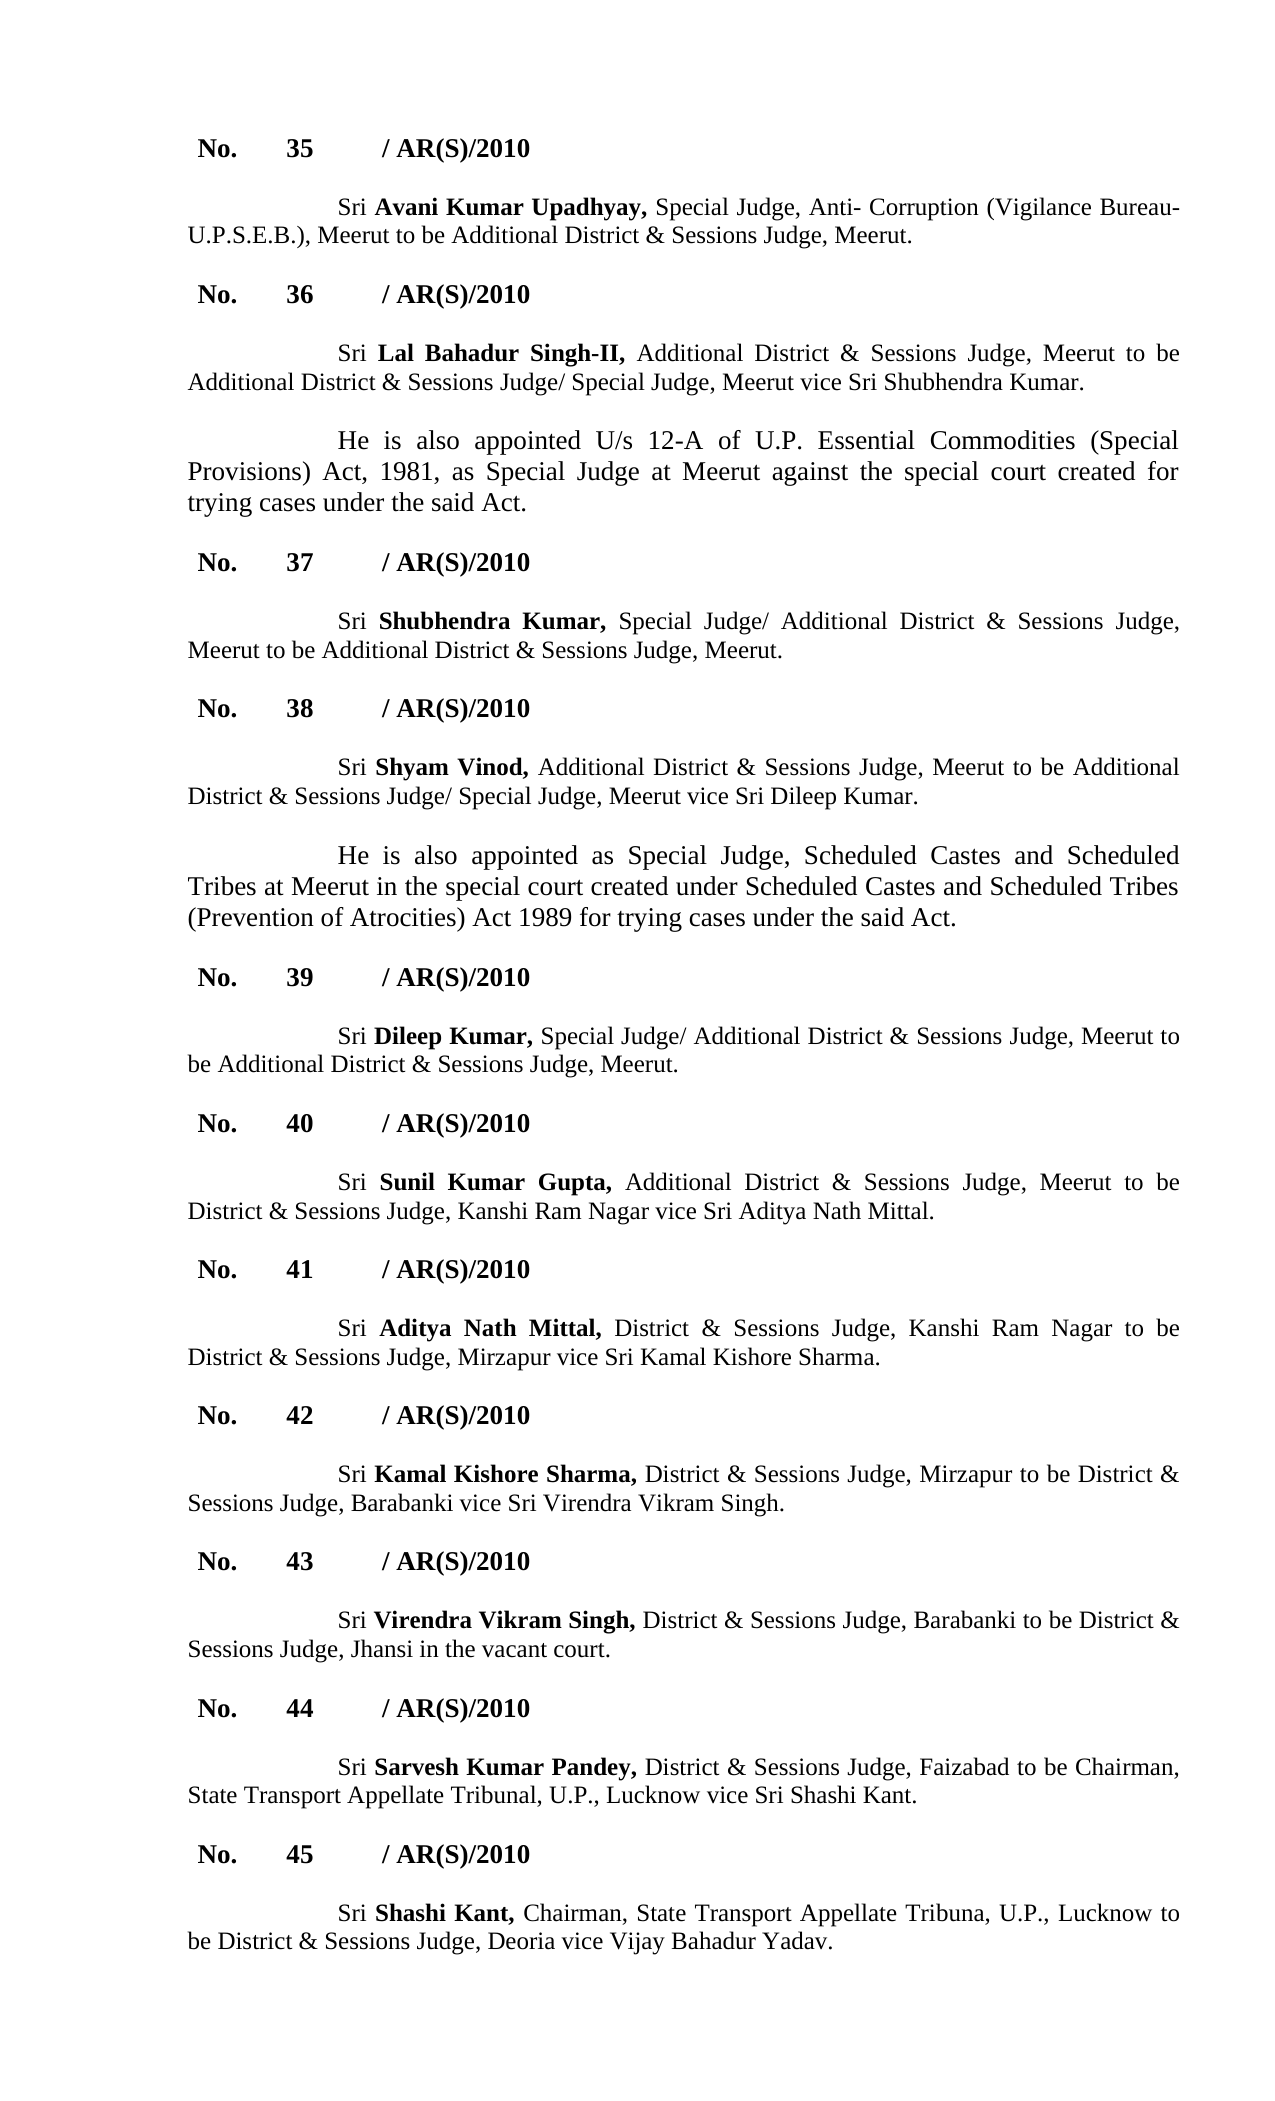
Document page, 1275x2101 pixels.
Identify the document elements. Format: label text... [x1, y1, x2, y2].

table_header No. [186, 693, 275, 724]
text Sri Virendra Vikram Singh, District & Sessions Judge, Barabanki to be District & Sessions Judge, Jhansi in the vacant court. [187, 1605, 1181, 1663]
table_header No. [186, 1253, 275, 1284]
table_header 43 [275, 1546, 364, 1577]
table_header 40 [275, 1107, 364, 1138]
text Sri Shubhendra Kumar, Special Judge/ Additional District & Sessions Judge, Meerut to be Additional District & Sessions Judge, Meerut. [187, 606, 1181, 664]
table_header 45 [275, 1838, 364, 1869]
table_header / AR(S)/2010 [364, 1546, 714, 1577]
text Sri Sunil Kumar Gupta, Additional District & Sessions Judge, Meerut to be District & Sessions Judge, Kanshi Ram Nagar vice Sri Aditya Nath Mittal. [187, 1167, 1181, 1224]
table_header / AR(S)/2010 [364, 961, 714, 992]
text Sri Dileep Kumar, Special Judge/ Additional District & Sessions Judge, Meerut to be Additional District & Sessions Judge, Meerut. [187, 1021, 1181, 1078]
text He is also appointed U/s 12-A of U.P. Essential Commodities (Special Provisions) Act, 1981, as Special Judge at Meerut against the special court created for trying cases under the said Act. [187, 424, 1181, 518]
table_header No. [186, 961, 275, 992]
text Sri Avani Kumar Upadhyay, Special Judge, Anti- Corruption (Vigilance Bureau-U.P.S.E.B.), Meerut to be Additional District & Sessions Judge, Meerut. [187, 192, 1181, 249]
text Sri Shashi Kant, Chairman, State Transport Appellate Tribuna, U.P., Lucknow to be District & Sessions Judge, Deoria vice Vijay Bahadur Yadav. [187, 1898, 1181, 1955]
table_header No. [186, 1692, 275, 1723]
table_header / AR(S)/2010 [364, 1692, 714, 1723]
table_header No. [186, 1107, 275, 1138]
table_header / AR(S)/2010 [364, 693, 714, 724]
table_header No. [186, 278, 275, 309]
table_header 41 [275, 1253, 364, 1284]
table_header No. [186, 132, 275, 163]
table_header 38 [275, 693, 364, 724]
text Sri Shyam Vinod, Additional District & Sessions Judge, Meerut to be Additional District & Sessions Judge/ Special Judge, Meerut vice Sri Dileep Kumar. [187, 752, 1181, 810]
table_header No. [186, 1838, 275, 1869]
table_header / AR(S)/2010 [364, 1107, 714, 1138]
text Sri Lal Bahadur Singh-II, Additional District & Sessions Judge, Meerut to be Additional District & Sessions Judge/ Special Judge, Meerut vice Sri Shubhendra Kumar. [187, 338, 1181, 396]
table_header 44 [275, 1692, 364, 1723]
table_header / AR(S)/2010 [364, 1399, 714, 1431]
text Sri Aditya Nath Mittal, District & Sessions Judge, Kanshi Ram Nagar to be District & Sessions Judge, Mirzapur vice Sri Kamal Kishore Sharma. [187, 1313, 1181, 1371]
text Sri Kamal Kishore Sharma, District & Sessions Judge, Mirzapur to be District & Sessions Judge, Barabanki vice Sri Virendra Vikram Singh. [187, 1459, 1181, 1517]
text Sri Sarvesh Kumar Pandey, District & Sessions Judge, Faizabad to be Chairman, State Transport Appellate Tribunal, U.P., Lucknow vice Sri Shashi Kant. [187, 1752, 1181, 1809]
table_header / AR(S)/2010 [364, 1253, 714, 1284]
table_header No. [186, 546, 275, 578]
table_header 39 [275, 961, 364, 992]
table_header No. [186, 1546, 275, 1577]
table_header No. [186, 1399, 275, 1431]
table_header 42 [275, 1399, 364, 1431]
table_header / AR(S)/2010 [364, 132, 714, 163]
table_header 37 [275, 546, 364, 578]
table_header 36 [275, 278, 364, 309]
text He is also appointed as Special Judge, Scheduled Castes and Scheduled Tribes at Meerut in the special court created under Scheduled Castes and Scheduled Tribes (Prevention of Atrocities) Act 1989 for trying cases under the said Act. [187, 839, 1181, 932]
table_header / AR(S)/2010 [364, 1838, 714, 1869]
table_header 35 [275, 132, 364, 163]
table_header / AR(S)/2010 [364, 546, 714, 578]
table_header / AR(S)/2010 [364, 278, 714, 309]
